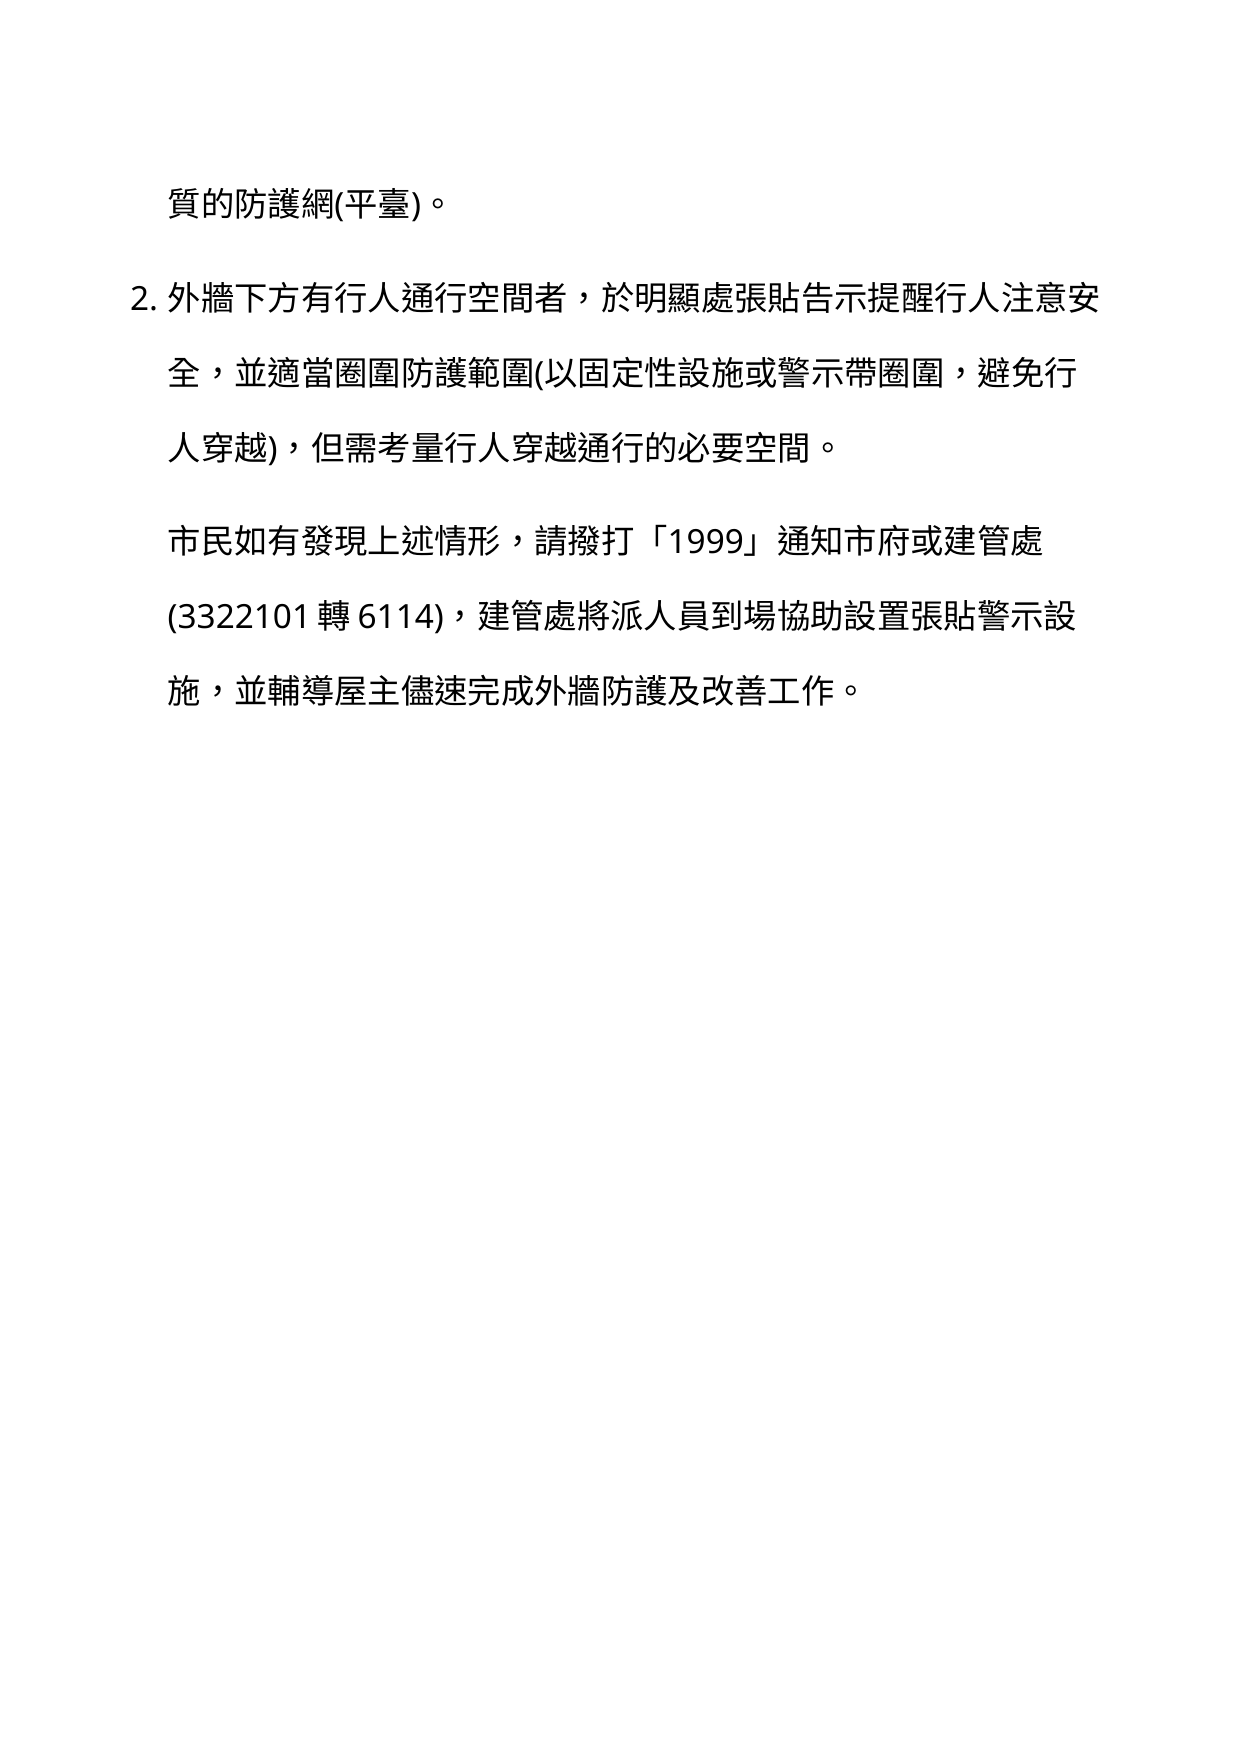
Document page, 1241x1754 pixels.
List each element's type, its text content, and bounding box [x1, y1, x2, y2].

list 質的防護網(平臺)。 [130, 164, 1110, 239]
list 市民如有發現上述情形，請撥打「1999」通知市府或建管處(3322101轉6114)，建管處將派人員到場協助設置張貼警示設施，並輔導屋主儘速完成外牆防護及改善工作。 [167, 502, 1110, 727]
list 外牆下方有行人通行空間者，於明顯處張貼告示提醒行人注意安全，並適當圈圍防護範圍(以固定性設施或警示帶圈圍，避免行人穿越)，但需考量行人穿越通行的必要空間。 [130, 258, 1110, 483]
